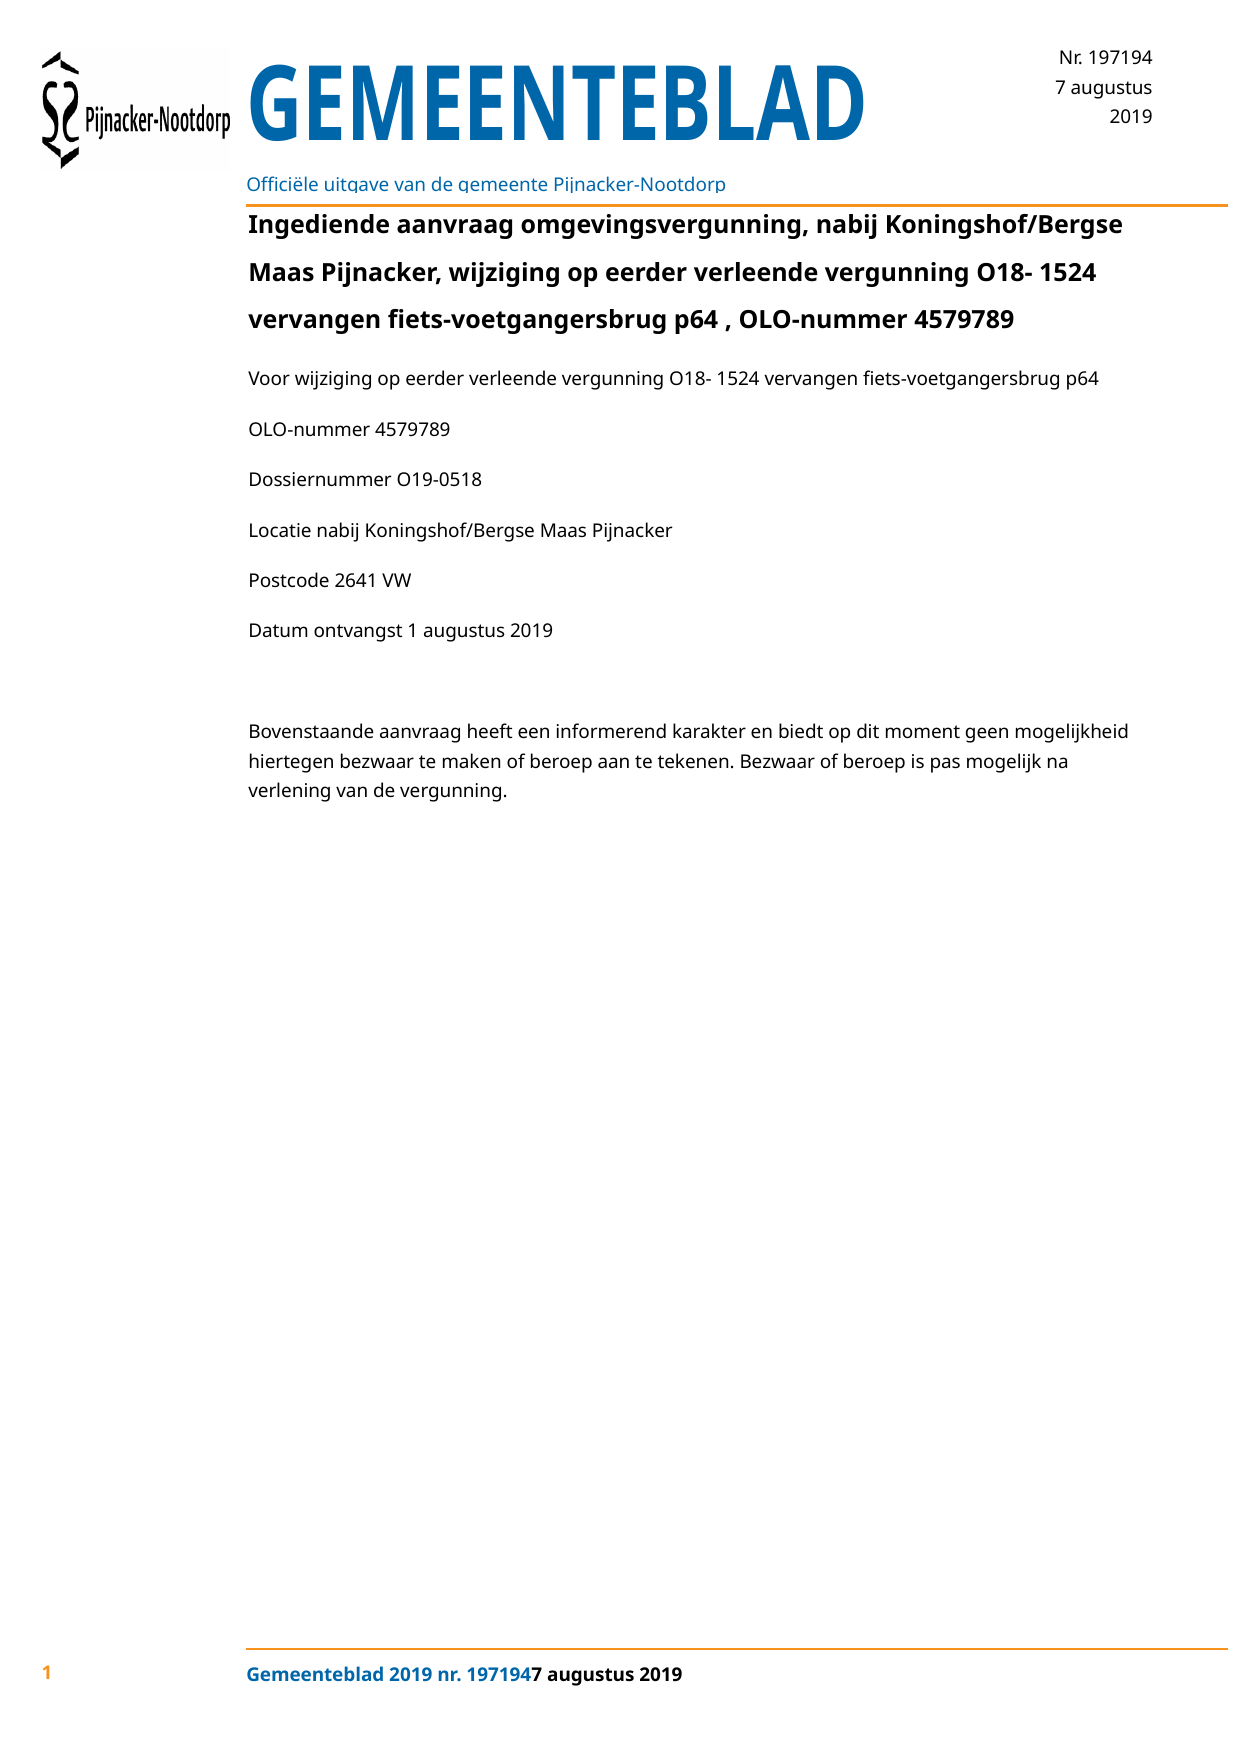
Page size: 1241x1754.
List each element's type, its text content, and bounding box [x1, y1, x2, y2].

text Dossiernummer O19-0518 [248, 466, 1152, 492]
text OLO-nummer 4579789 [248, 416, 1152, 442]
text Ingediende aanvraag omgevingsvergunning, nabij Koningshof/Bergse Maas Pijnacker, wijziging op eerder verleende vergunning O18- 1524 vervangen fiets-voetgangersbrug p64 , OLO-nummer 4579789 [248, 207, 1152, 336]
text Locatie nabij Koningshof/Bergse Maas Pijnacker [248, 517, 1152, 542]
text Postcode 2641 VW [248, 567, 1152, 593]
text Datum ontvangst 1 augustus 2019 [248, 618, 1152, 643]
text Voor wijziging op eerder verleende vergunning O18- 1524 vervangen fiets-voetgangersbrug p64 [248, 366, 1152, 391]
text Bovenstaande aanvraag heeft een informerend karakter en biedt op dit moment geen mogelijkheid hiertegen bezwaar te maken of beroep aan te tekenen. Bezwaar of beroep is pas mogelijk na verlening van de vergunning. [248, 718, 1152, 803]
picture [41, 47, 231, 172]
